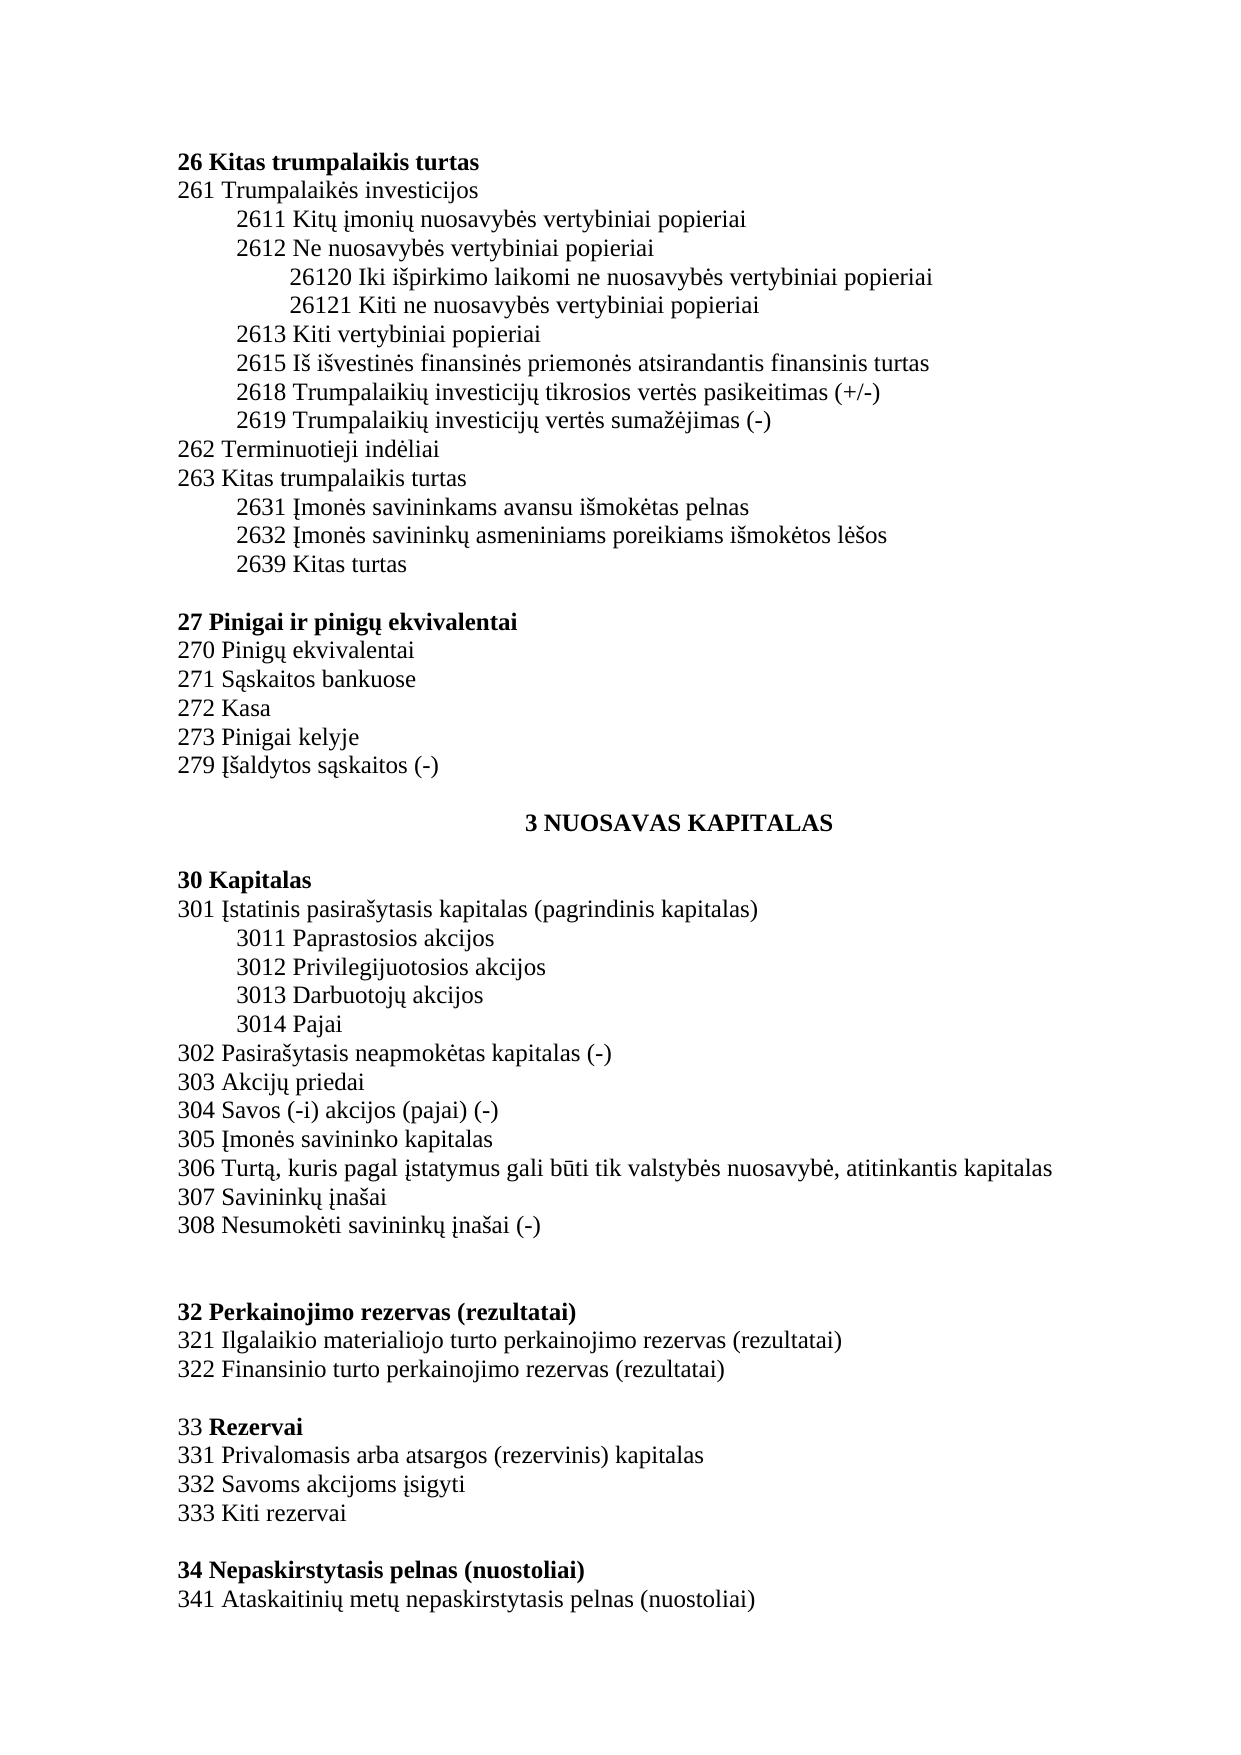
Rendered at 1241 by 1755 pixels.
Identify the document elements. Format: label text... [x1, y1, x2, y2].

text 2612 Ne nuosavybės vertybiniai popieriai [236, 233, 1181, 262]
text 2615 Iš išvestinės finansinės priemonės atsirandantis finansinis turtas [236, 348, 1181, 377]
text 332 Savoms akcijoms įsigyti [177, 1469, 1181, 1498]
text 305 Įmonės savininko kapitalas [177, 1124, 1181, 1153]
text 34 Nepaskirstytasis pelnas (nuostoliai) [177, 1556, 1181, 1584]
text 3014 Pajai [236, 1009, 1181, 1038]
text 33 Rezervai [177, 1412, 1181, 1441]
text 301 Įstatinis pasirašytasis kapitalas (pagrindinis kapitalas) [177, 894, 1181, 923]
text 3011 Paprastosios akcijos [236, 923, 1181, 952]
text 306 Turtą, kuris pagal įstatymus gali būti tik valstybės nuosavybė, atitinkantis kapitalas [177, 1153, 1181, 1182]
text 27 Pinigai ir pinigų ekvivalentai [177, 607, 1181, 636]
text 333 Kiti rezervai [177, 1498, 1181, 1527]
text 331 Privalomasis arba atsargos (rezervinis) kapitalas [177, 1441, 1181, 1469]
text 26121 Kiti ne nuosavybės vertybiniai popieriai [289, 291, 1181, 319]
text 302 Pasirašytasis neapmokėtas kapitalas (-) [177, 1038, 1181, 1067]
text 270 Pinigų ekvivalentai [177, 636, 1181, 664]
text 303 Akcijų priedai [177, 1067, 1181, 1096]
text 308 Nesumokėti savininkų įnašai (-) [177, 1211, 1181, 1239]
text 30 Kapitalas [177, 866, 1181, 894]
text 2618 Trumpalaikių investicijų tikrosios vertės pasikeitimas (+/-) [236, 377, 1181, 406]
text 26120 Iki išpirkimo laikomi ne nuosavybės vertybiniai popieriai [289, 262, 1181, 291]
text 2613 Kiti vertybiniai popieriai [236, 319, 1181, 348]
text 2631 Įmonės savininkams avansu išmokėtas pelnas [236, 492, 1181, 521]
text 262 Terminuotieji indėliai [177, 434, 1181, 463]
text 307 Savininkų įnašai [177, 1182, 1181, 1211]
text 32 Perkainojimo rezervas (rezultatai) [177, 1297, 1181, 1326]
text 279 Įšaldytos sąskaitos (-) [177, 751, 1181, 779]
text 341 Ataskaitinių metų nepaskirstytasis pelnas (nuostoliai) [177, 1584, 1181, 1613]
text 2632 Įmonės savininkų asmeniniams poreikiams išmokėtos lėšos [236, 521, 1181, 549]
text 26 Kitas trumpalaikis turtas [177, 147, 1181, 176]
text 273 Pinigai kelyje [177, 722, 1181, 751]
text 2619 Trumpalaikių investicijų vertės sumažėjimas (-) [236, 406, 1181, 434]
text 322 Finansinio turto perkainojimo rezervas (rezultatai) [177, 1354, 1181, 1383]
text 272 Kasa [177, 693, 1181, 722]
text 2639 Kitas turtas [236, 549, 1181, 578]
text 3 NUOSAVAS KAPITALAS [177, 808, 1181, 837]
text 321 Ilgalaikio materialiojo turto perkainojimo rezervas (rezultatai) [177, 1326, 1181, 1354]
text 2611 Kitų įmonių nuosavybės vertybiniai popieriai [236, 204, 1181, 233]
text 3012 Privilegijuotosios akcijos [236, 952, 1181, 981]
text 261 Trumpalaikės investicijos [177, 176, 1181, 204]
text 263 Kitas trumpalaikis turtas [177, 463, 1181, 492]
text 3013 Darbuotojų akcijos [236, 981, 1181, 1009]
text 304 Savos (-i) akcijos (pajai) (-) [177, 1096, 1181, 1124]
text 271 Sąskaitos bankuose [177, 664, 1181, 693]
